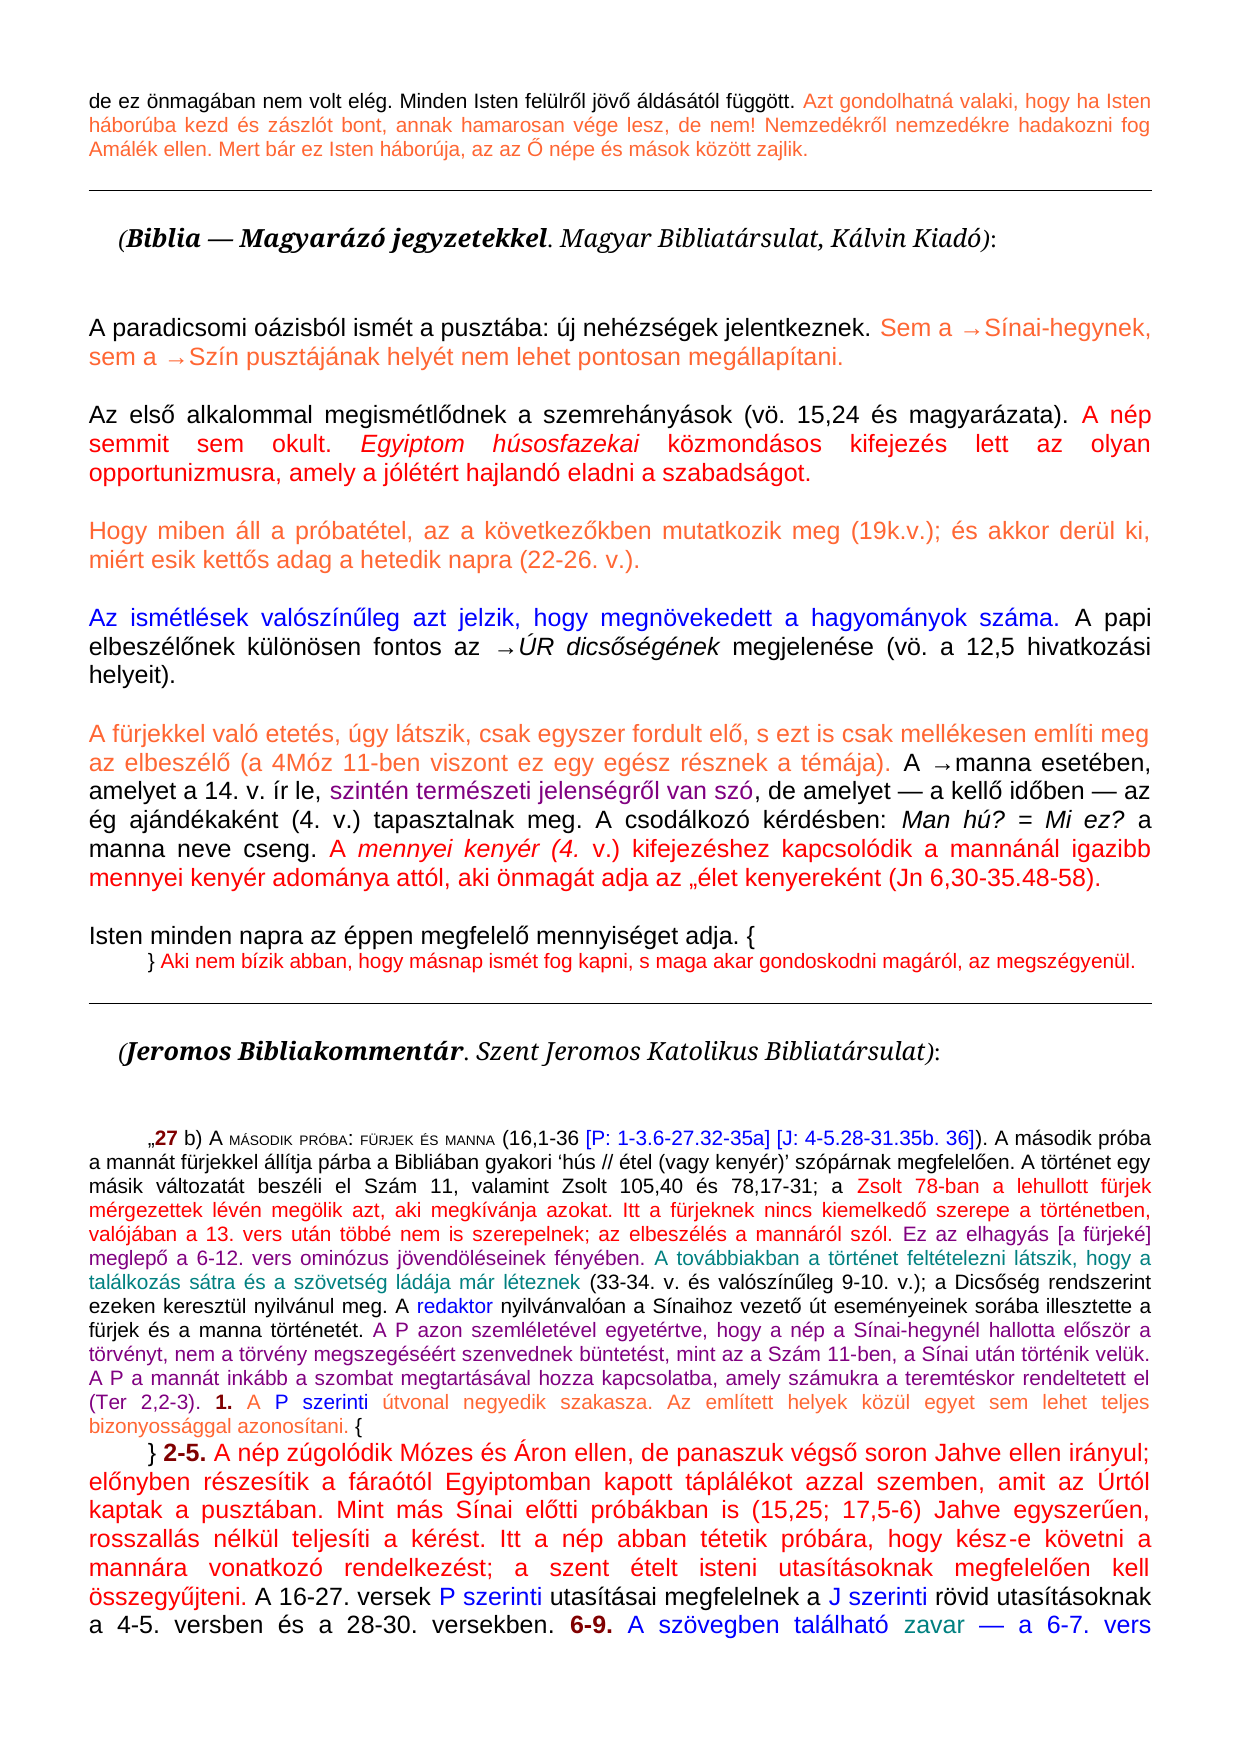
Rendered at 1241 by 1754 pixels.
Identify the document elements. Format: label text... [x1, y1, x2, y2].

text (Biblia — Magyarázó jegyzetekkel. Magyar Bibliatársulat, Kálvin Kiadó): [88, 191, 1152, 284]
text } Aki nem bízik abban, hogy másnap ismét fog kapni, s maga akar gondoskodni magáról, az megszégyenül. [88, 949, 1152, 973]
text Hogy miben áll a próbatétel, az a következőkben mutatkozik meg (19k.v.); és akkor derül ki, miért esik kettős adag a hetedik napra (22-26. v.). [88, 516, 1152, 573]
text de ez önmagában nem volt elég. Minden Isten felülről jövő áldásától függött. Azt gondolhatná valaki, hogy ha Isten háborúba kezd és zászlót bont, annak hamarosan vége lesz, de nem! Nemzedékről nemzedékre hadakozni fog Amálék ellen. Mert bár ez Isten háborúja, az az Ő népe és mások között zajlik. [88, 88, 1152, 160]
text (Jeromos Bibliakommentár. Szent Jeromos Katolikus Bibliatársulat): [88, 1004, 1152, 1097]
text Az első alkalommal megismétlődnek a szemrehányások (vö. 15,24 és magyarázata). A nép semmit sem okult. Egyiptom húsosfazekai közmondásos kifejezés lett az olyan opportunizmusra, amely a jólétért hajlandó eladni a szabadságot. [88, 400, 1152, 487]
text A paradicsomi oázisból ismét a pusztába: új nehézségek jelentkeznek. Sem a →Sínai-hegynek, sem a →Szín pusztájának helyét nem lehet pontosan megállapítani. [88, 313, 1152, 371]
text Az ismétlések valószínűleg azt jelzik, hogy megnövekedett a hagyományok száma. A papi elbeszélőnek különösen fontos az →ÚR dicsőségének megjelenése (vö. a 12,5 hivatkozási helyeit). [88, 603, 1152, 689]
text „27 b) A második próba: fürjek és manna (16,1-36 [P: 1-3.6-27.32-35a] [J: 4-5.28-31.35b. 36]). A második próba a mannát fürjekkel állítja párba a Bibliában gyakori ‘hús // étel (vagy kenyér)’ szópárnak megfelelően. A történet egy másik változatát beszéli el Szám 11, valamint Zsolt 105,40 és 78,17-31; a Zsolt 78-ban a lehullott fürjek mérgezettek lévén megölik azt, aki megkívánja azokat. Itt a fürjeknek nincs kiemelkedő szerepe a történetben, valójában a 13. vers után többé nem is szerepelnek; az elbeszélés a mannáról szól. Ez az elhagyás [a fürjeké] meglepő a 6-12. vers ominózus jövendöléseinek fényében. A továbbiakban a történet feltételezni látszik, hogy a találkozás sátra és a szövetség ládája már léteznek (33-34. v. és valószínűleg 9-10. v.); a Dicsőség rendszerint ezeken keresztül nyilvánul meg. A redaktor nyilvánvalóan a Sínaihoz vezető út eseményeinek sorába illesztette a fürjek és a manna történetét. A P azon szemléletével egyetértve, hogy a nép a Sínai-hegynél hallotta először a törvényt, nem a törvény megszegéséért szenvednek büntetést, mint az a Szám 11-ben, a Sínai után történik velük. A P a mannát inkább a szombat megtartásával hozza kapcsolatba, amely számukra a teremtéskor rendeltetett el (Ter 2,2-3). 1. A P szerinti útvonal negyedik szakasza. Az említett helyek közül egyet sem lehet teljes bizonyossággal azonosítani. { [88, 1126, 1152, 1438]
text Isten minden napra az éppen megfelelő mennyiséget adja. { [88, 921, 1152, 949]
text A fürjekkel való etetés, úgy látszik, csak egyszer fordult elő, s ezt is csak mellékesen említi meg az elbeszélő (a 4Móz 11-ben viszont ez egy egész résznek a témája). A →manna esetében, amelyet a 14. v. ír le, szintén természeti jelenségről van szó, de amelyet — a kellő időben — az ég ajándékaként (4. v.) tapasztalnak meg. A csodálkozó kérdésben: Man hú? = Mi ez? a manna neve cseng. A mennyei kenyér (4. v.) kifejezéshez kapcsolódik a mannánál igazibb mennyei kenyér adománya attól, aki önmagát adja az „élet kenyereként (Jn 6,30-35.48-58). [88, 719, 1152, 891]
text } 2-5. A nép zúgolódik Mózes és Áron ellen, de panaszuk végső soron Jahve ellen irányul; előnyben részesítik a fáraótól Egyiptomban kapott táplálékot azzal szemben, amit az Úrtól kaptak a pusztában. Mint más Sínai előtti próbákban is (15,25; 17,5-6) Jahve egyszerűen, rosszallás nélkül teljesíti a kérést. Itt a nép abban tétetik próbára, hogy kész‑e követni a mannára vonatkozó rendelkezést; a szent ételt isteni utasításoknak megfelelően kell összegyűjteni. A 16-27. versek P szerinti utasításai megfelelnek a J szerinti rövid utasításoknak a 4-5. versben és a 28-30. versekben. 6-9. A szövegben található zavar — a 6-7. vers [88, 1438, 1152, 1639]
